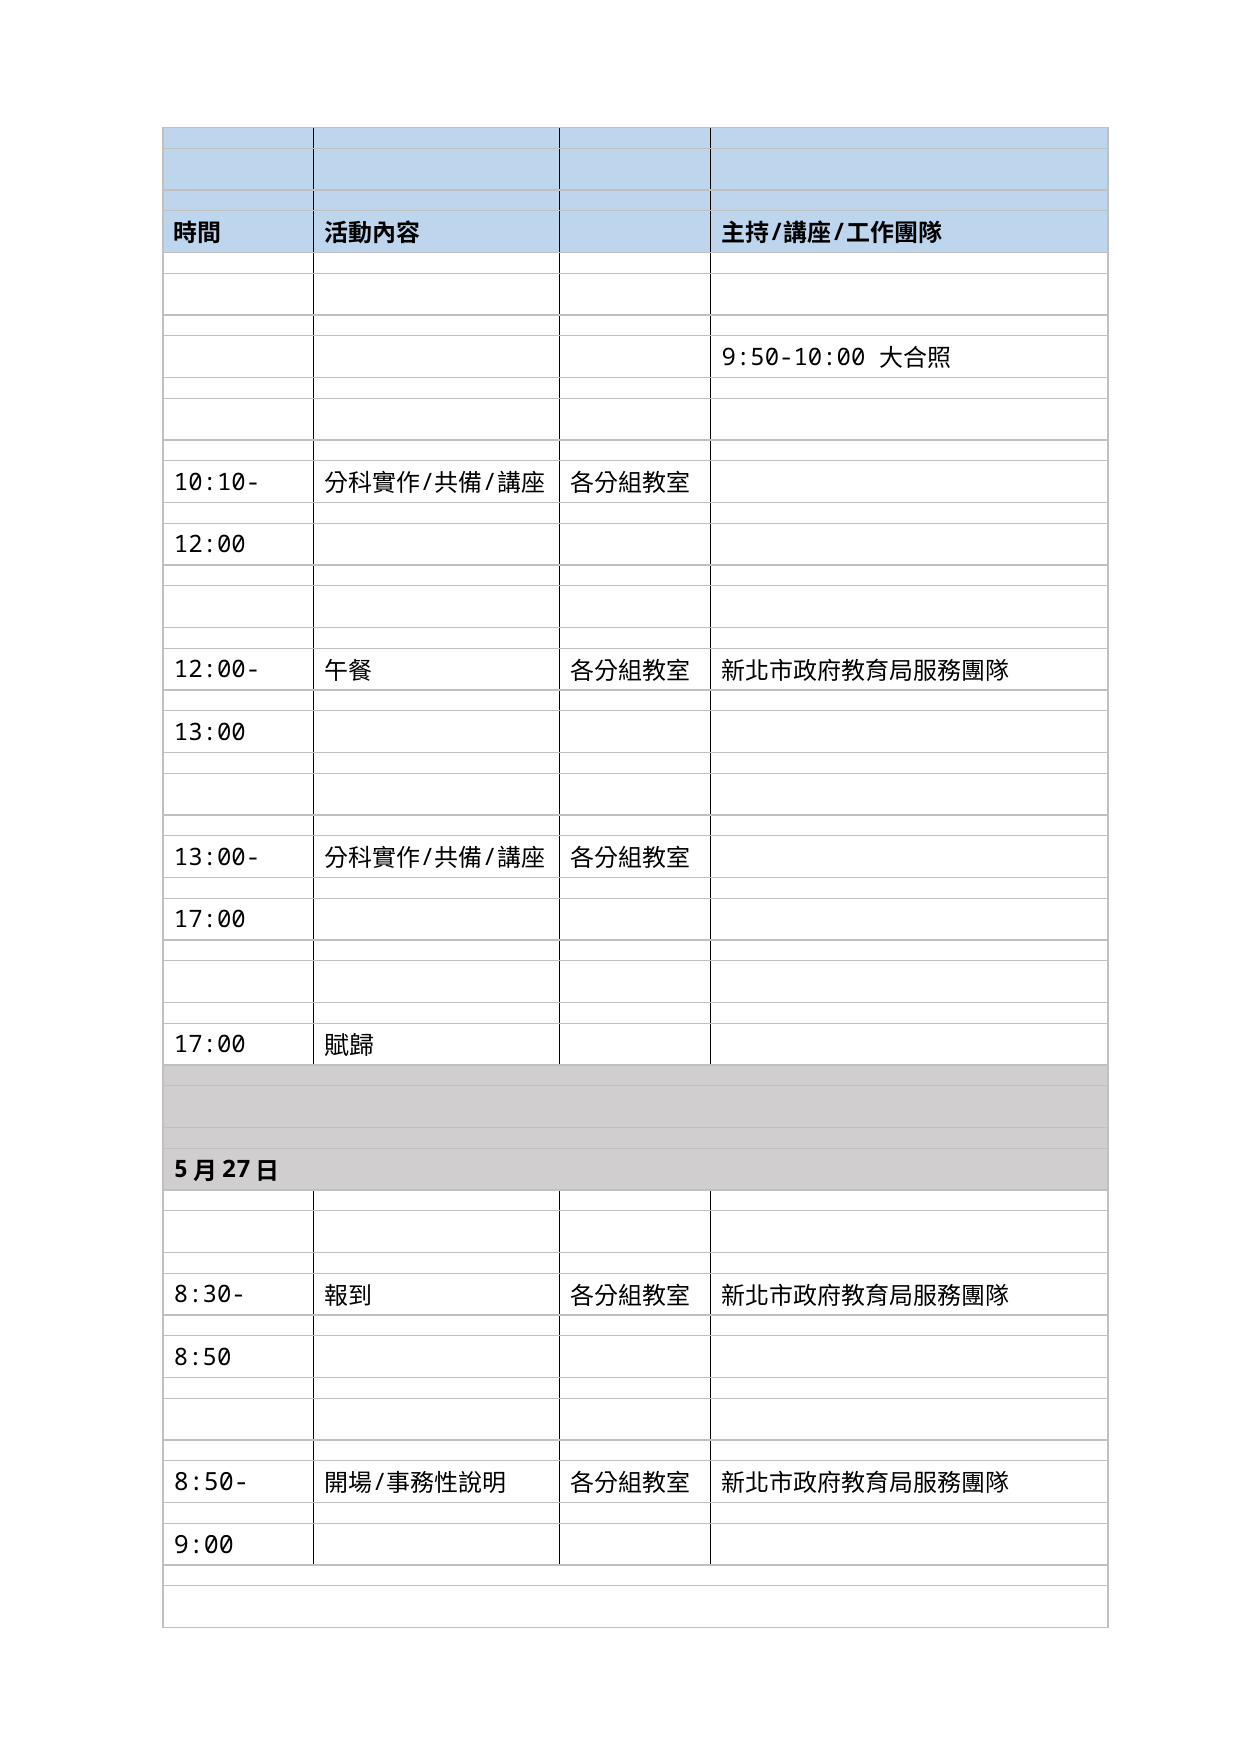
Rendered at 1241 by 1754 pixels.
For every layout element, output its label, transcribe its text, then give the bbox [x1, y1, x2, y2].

table_cell [314, 378, 559, 398]
table_cell [314, 1524, 559, 1564]
table_cell [164, 274, 313, 314]
table_header [711, 128, 1107, 148]
table_cell 13:00- [164, 836, 313, 877]
table_cell [711, 399, 1107, 439]
table_cell [560, 378, 710, 398]
table_cell [164, 378, 313, 398]
table_cell [711, 1524, 1107, 1564]
table_cell [314, 1336, 559, 1377]
table_cell [711, 1003, 1107, 1023]
table_cell [314, 753, 559, 773]
table_cell [560, 691, 710, 710]
table_cell [560, 753, 710, 773]
table_cell [164, 1128, 1107, 1148]
table_cell [560, 253, 710, 273]
table_cell [164, 691, 313, 710]
table_cell [164, 1441, 313, 1460]
table_header [560, 211, 710, 252]
table_cell [314, 711, 559, 752]
table_cell [560, 628, 710, 648]
table_cell [711, 1191, 1107, 1210]
table_cell [711, 1441, 1107, 1460]
table_header [711, 191, 1107, 210]
table_cell [560, 1003, 710, 1023]
table_cell [164, 399, 313, 439]
table_cell [711, 461, 1107, 502]
table_cell [314, 961, 559, 1002]
table_cell [164, 774, 313, 814]
table_cell [560, 1024, 710, 1064]
table_cell 新北市政府教育局服務團隊 [711, 649, 1107, 689]
table_cell [560, 586, 710, 627]
table_cell [560, 899, 710, 939]
table_cell 午餐 [314, 649, 559, 689]
table_cell [711, 274, 1107, 314]
table_cell [711, 961, 1107, 1002]
table_cell [560, 1211, 710, 1252]
table_cell [314, 316, 559, 335]
table_cell [711, 1503, 1107, 1523]
table_cell [164, 336, 313, 377]
table_cell [711, 441, 1107, 460]
table_cell 分科實作/共備/講座 [314, 836, 559, 877]
table_cell [164, 1191, 313, 1210]
table_cell [560, 1336, 710, 1377]
table_cell [560, 503, 710, 523]
table_cell [314, 253, 559, 273]
table_cell [164, 566, 313, 585]
table_cell [560, 1399, 710, 1439]
table_cell [164, 1003, 313, 1023]
table_cell [560, 1378, 710, 1398]
table_cell 17:00 [164, 899, 313, 939]
table_cell [164, 1378, 313, 1398]
table_cell [560, 316, 710, 335]
table_cell [314, 503, 559, 523]
table_cell [711, 586, 1107, 627]
table_cell [164, 586, 313, 627]
table_cell [560, 399, 710, 439]
table_cell 8:50- [164, 1461, 313, 1502]
table_cell [164, 1503, 313, 1523]
table_header [711, 149, 1107, 189]
table_cell 17:00 [164, 1024, 313, 1064]
table_cell [164, 628, 313, 648]
table_cell [711, 503, 1107, 523]
table_cell 賦歸 [314, 1024, 559, 1064]
table_cell [711, 378, 1107, 398]
table_header [560, 191, 710, 210]
table_cell [711, 836, 1107, 877]
table_header [164, 149, 313, 189]
table_cell 分科實作/共備/講座 [314, 461, 559, 502]
table_cell [314, 1441, 559, 1460]
table_cell [314, 399, 559, 439]
table_cell 12:00- [164, 649, 313, 689]
table_cell [164, 878, 313, 898]
table_cell [711, 1253, 1107, 1273]
table_cell [560, 1316, 710, 1335]
table_header 主持/講座/工作團隊 [711, 211, 1107, 252]
table_cell [164, 816, 313, 835]
table_cell [164, 1066, 1107, 1085]
table_cell 13:00 [164, 711, 313, 752]
table_cell [314, 941, 559, 960]
table_header [164, 191, 313, 210]
table_cell 各分組教室 [560, 461, 710, 502]
table_cell [314, 566, 559, 585]
table_cell [314, 899, 559, 939]
table_cell [314, 1211, 559, 1252]
table_cell 報到 [314, 1274, 559, 1314]
table_cell [164, 253, 313, 273]
table_cell [164, 1399, 313, 1439]
table_cell [560, 1191, 710, 1210]
table_cell [560, 274, 710, 314]
table_cell 5月27日 [164, 1149, 1107, 1189]
table_cell 各分組教室 [560, 836, 710, 877]
table_cell [164, 503, 313, 523]
table_cell [314, 441, 559, 460]
table_cell 各分組教室 [560, 649, 710, 689]
table_cell [560, 336, 710, 377]
table_cell [711, 1316, 1107, 1335]
table_cell [164, 1316, 313, 1335]
table_cell [560, 711, 710, 752]
table_cell [560, 816, 710, 835]
table_header [560, 128, 710, 148]
table_cell 9:00 [164, 1524, 313, 1564]
table_cell 各分組教室 [560, 1461, 710, 1502]
table_cell [314, 691, 559, 710]
table_cell [164, 441, 313, 460]
table_cell [164, 941, 313, 960]
table_cell [314, 1503, 559, 1523]
table_cell [711, 1378, 1107, 1398]
table_cell [314, 1003, 559, 1023]
table_cell [164, 1253, 313, 1273]
table_header [164, 128, 313, 148]
table_cell [560, 941, 710, 960]
table_cell [560, 1441, 710, 1460]
table_header [314, 149, 559, 189]
table_cell [711, 1336, 1107, 1377]
table_header 活動內容 [314, 211, 559, 252]
table_cell [314, 586, 559, 627]
table_cell [560, 1503, 710, 1523]
table_header [314, 128, 559, 148]
table_cell 8:50 [164, 1336, 313, 1377]
table_cell [314, 1316, 559, 1335]
table_cell [314, 274, 559, 314]
table_cell [711, 524, 1107, 564]
table_cell 開場/事務性說明 [314, 1461, 559, 1502]
table_cell [560, 961, 710, 1002]
table_cell [560, 774, 710, 814]
table_cell [711, 941, 1107, 960]
table_cell [314, 1253, 559, 1273]
table_header [314, 191, 559, 210]
table_cell [560, 1524, 710, 1564]
table_cell [314, 1191, 559, 1210]
table_cell [711, 711, 1107, 752]
table_cell [711, 753, 1107, 773]
table_cell [560, 524, 710, 564]
table_cell [711, 691, 1107, 710]
table_cell [164, 316, 313, 335]
table_cell [164, 961, 313, 1002]
table_cell [711, 1399, 1107, 1439]
table_cell [164, 1086, 1107, 1127]
table_cell [711, 253, 1107, 273]
table_cell [711, 774, 1107, 814]
table_cell [314, 878, 559, 898]
table_cell [711, 816, 1107, 835]
table_cell [711, 316, 1107, 335]
table_cell [711, 878, 1107, 898]
table_header [560, 149, 710, 189]
table_cell [560, 441, 710, 460]
table_cell 10:10- [164, 461, 313, 502]
table_cell 8:30- [164, 1274, 313, 1314]
table_cell [711, 628, 1107, 648]
table_cell [314, 524, 559, 564]
table_cell [314, 1378, 559, 1398]
table_cell [314, 628, 559, 648]
table_cell [560, 878, 710, 898]
table_cell [560, 1253, 710, 1273]
table_cell [711, 899, 1107, 939]
table_cell [314, 1399, 559, 1439]
table_cell [164, 753, 313, 773]
table_cell 9:50-10:00 大合照 [711, 336, 1107, 377]
table_cell [164, 1211, 313, 1252]
table_cell 新北市政府教育局服務團隊 [711, 1461, 1107, 1502]
table_cell [711, 1024, 1107, 1064]
table_cell [711, 1211, 1107, 1252]
table_cell [711, 566, 1107, 585]
table_cell 新北市政府教育局服務團隊 [711, 1274, 1107, 1314]
table_cell 12:00 [164, 524, 313, 564]
table_cell [314, 816, 559, 835]
table_cell [314, 774, 559, 814]
table_header 時間 [164, 211, 313, 252]
table_cell [314, 336, 559, 377]
table_cell [560, 566, 710, 585]
table_cell 各分組教室 [560, 1274, 710, 1314]
